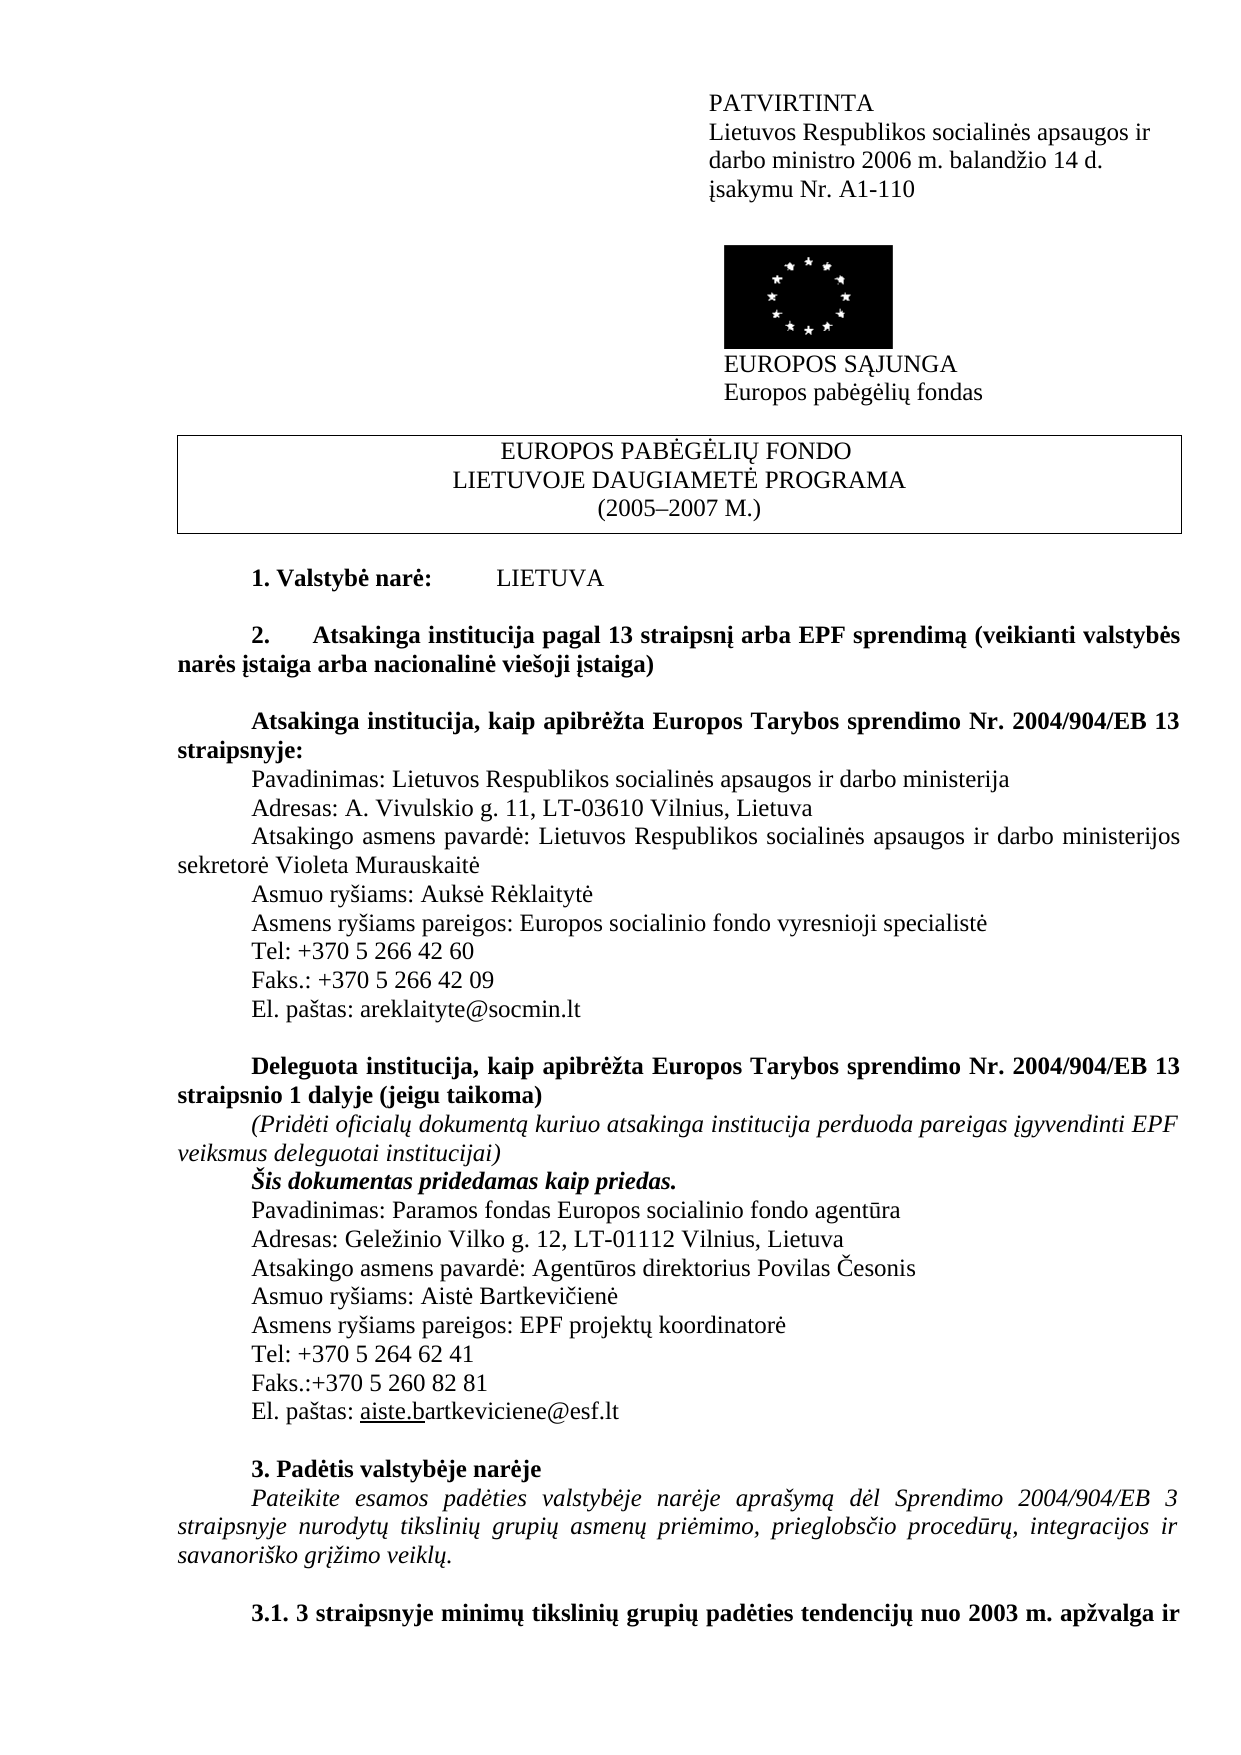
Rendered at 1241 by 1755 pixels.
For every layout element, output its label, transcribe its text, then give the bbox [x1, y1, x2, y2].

text Pavadinimas: Paramos fondas Europos socialinio fondo agentūra [177, 1195, 1181, 1224]
text EUROPOS SĄJUNGA [649, 349, 1181, 377]
text Asmens ryšiams pareigos: Europos socialinio fondo vyresnioji specialistė [177, 908, 1181, 936]
text darbo ministro 2006 m. balandžio 14 d. [177, 145, 1181, 174]
text 1. Valstybė narė: LIETUVA [177, 563, 1181, 591]
text Atsakingo asmens pavardė: Lietuvos Respublikos socialinės apsaugos ir darbo ministerijos sekretorė Violeta Murauskaitė [177, 821, 1181, 879]
text Faks.:+370 5 260 82 81 [177, 1368, 1181, 1396]
text El. paštas: aiste.bartkeviciene@esf.lt [177, 1396, 1181, 1425]
text Atsakingo asmens pavardė: Agentūros direktorius Povilas Česonis [177, 1253, 1181, 1281]
text Lietuvos Respublikos socialinės apsaugos ir [177, 117, 1181, 145]
table_header EUROPOS PABĖGĖLIŲ FONDO LIETUVOJE DAUGIAMETĖ PROGRAMA (2005–2007 M.) [178, 436, 1181, 533]
text Tel: +370 5 266 42 60 [177, 936, 1181, 965]
text Europos pabėgėlių fondas [649, 377, 1181, 406]
text Deleguota institucija, kaip apibrėžta Europos Tarybos sprendimo Nr. 2004/904/EB 13 straipsnio 1 dalyje (jeigu taikoma) [177, 1051, 1181, 1109]
text Asmuo ryšiams: Auksė Rėklaitytė [177, 879, 1181, 908]
text Pavadinimas: Lietuvos Respublikos socialinės apsaugos ir darbo ministerija [177, 764, 1181, 793]
text Asmuo ryšiams: Aistė Bartkevičienė [177, 1281, 1181, 1310]
text Adresas: A. Vivulskio g. 11, LT-03610 Vilnius, Lietuva [177, 793, 1181, 821]
text įsakymu Nr. A1-110 [177, 174, 1181, 203]
text Pateikite esamos padėties valstybėje narėje aprašymą dėl Sprendimo 2004/904/EB 3 straipsnyje nurodytų tikslinių grupių asmenų priėmimo, prieglobsčio procedūrų, integracijos ir savanoriško grįžimo veiklų. [177, 1483, 1181, 1569]
text 2. Atsakinga institucija pagal 13 straipsnį arba EPF sprendimą (veikianti valstybės narės įstaiga arba nacionalinė viešoji įstaiga) [177, 620, 1181, 678]
text Adresas: Geležinio Vilko g. 12, LT-01112 Vilnius, Lietuva [177, 1224, 1181, 1253]
text 3.1. 3 straipsnyje minimų tikslinių grupių padėties tendencijų nuo 2003 m. apžvalga ir [177, 1598, 1181, 1626]
text Atsakinga institucija, kaip apibrėžta Europos Tarybos sprendimo Nr. 2004/904/EB 13 straipsnyje: [177, 706, 1181, 764]
text 3. Padėtis valstybėje narėje [177, 1454, 1181, 1483]
text Asmens ryšiams pareigos: EPF projektų koordinatorė [177, 1310, 1181, 1339]
text El. paštas: areklaityte@socmin.lt [177, 994, 1181, 1023]
text Tel: +370 5 264 62 41 [177, 1339, 1181, 1368]
text Faks.: +370 5 266 42 09 [177, 965, 1181, 994]
text PATVIRTINTA [177, 88, 1181, 117]
text Šis dokumentas pridedamas kaip priedas. [177, 1166, 1181, 1195]
text (Pridėti oficialų dokumentą kuriuo atsakinga institucija perduoda pareigas įgyvendinti EPF veiksmus deleguotai institucijai) [177, 1109, 1181, 1166]
